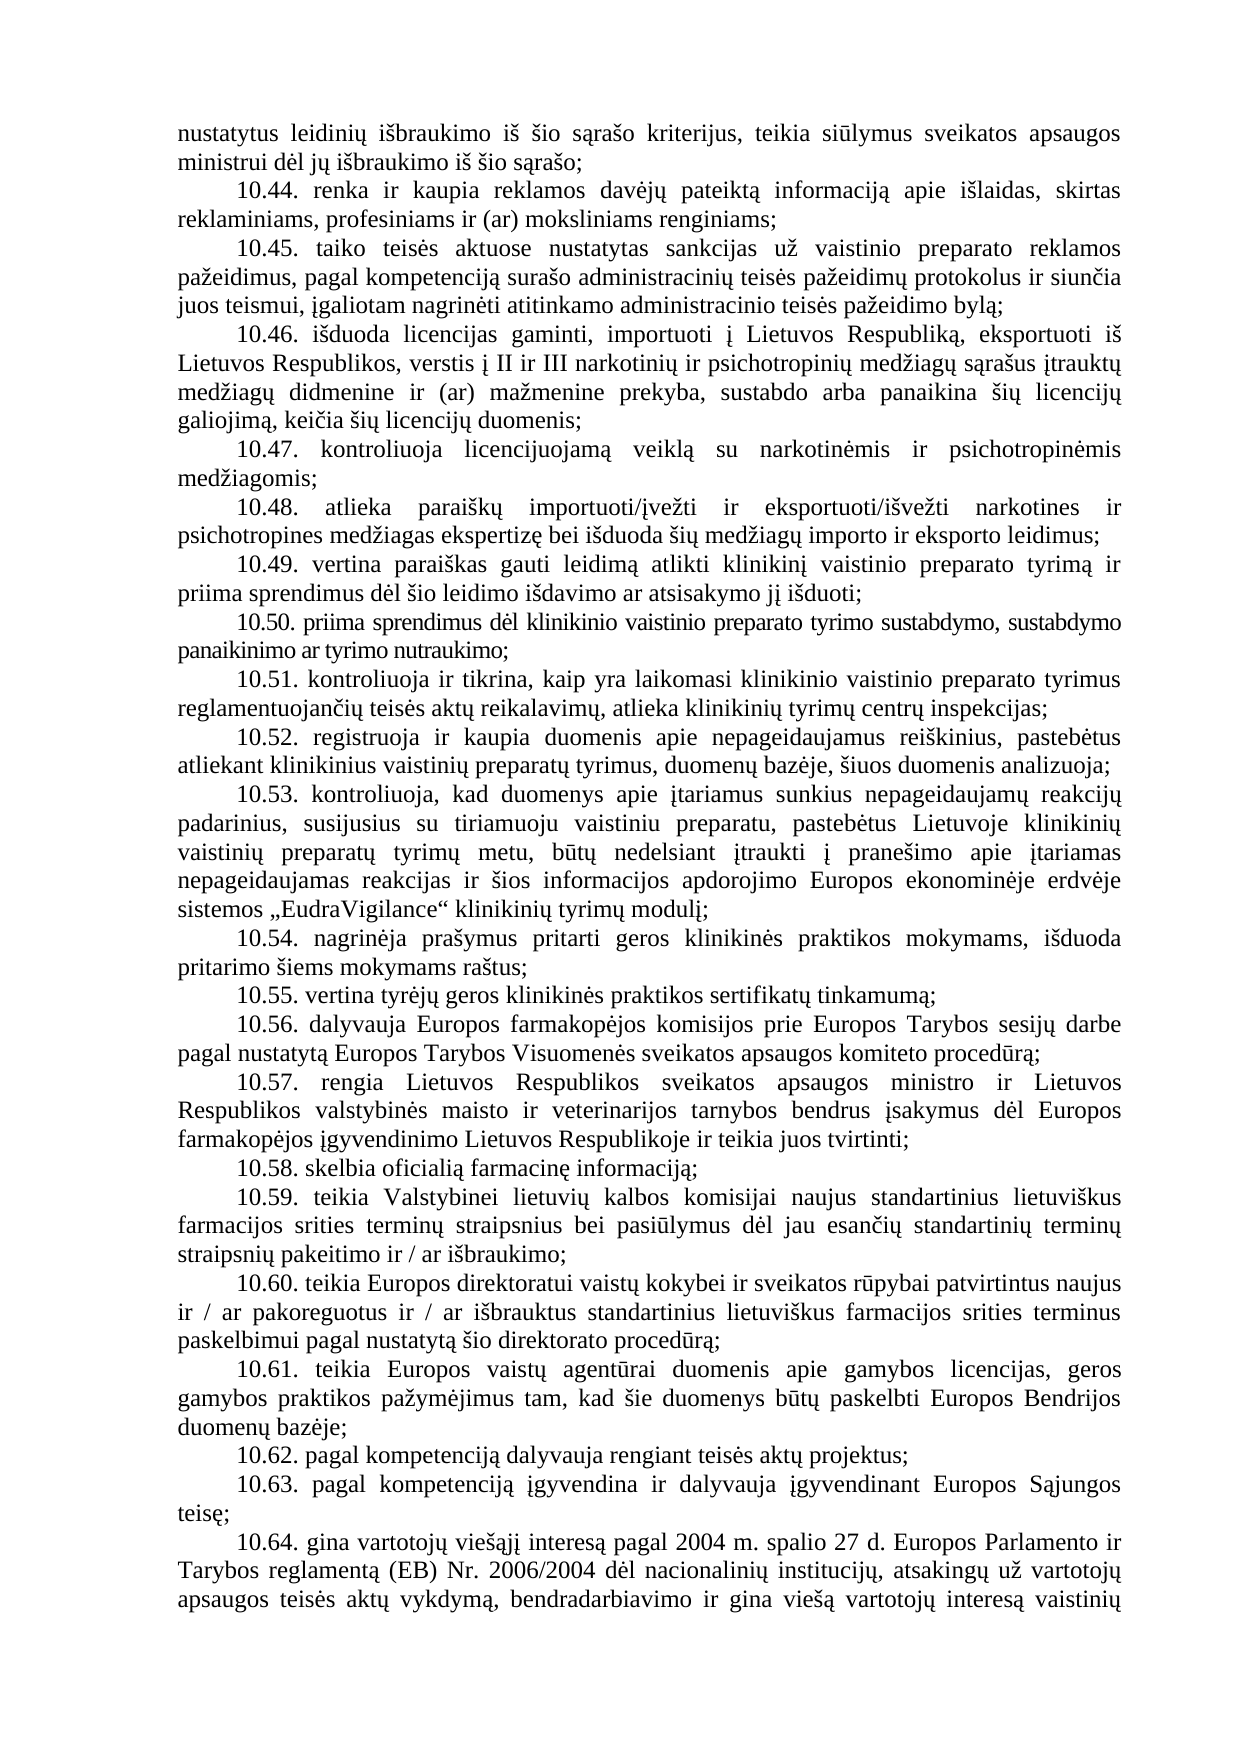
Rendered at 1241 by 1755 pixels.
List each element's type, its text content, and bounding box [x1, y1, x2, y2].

text 10.50. priima sprendimus dėl klinikinio vaistinio preparato tyrimo sustabdymo, sustabdymo panaikinimo ar tyrimo nutraukimo; [177, 607, 1122, 664]
text 10.59. teikia Valstybinei lietuvių kalbos komisijai naujus standartinius lietuviškus farmacijos srities terminų straipsnius bei pasiūlymus dėl jau esančių standartinių terminų straipsnių pakeitimo ir / ar išbraukimo; [177, 1182, 1122, 1268]
text 10.53. kontroliuoja, kad duomenys apie įtariamus sunkius nepageidaujamų reakcijų padarinius, susijusius su tiriamuoju vaistiniu preparatu, pastebėtus Lietuvoje klinikinių vaistinių preparatų tyrimų metu, būtų nedelsiant įtraukti į pranešimo apie įtariamas nepageidaujamas reakcijas ir šios informacijos apdorojimo Europos ekonominėje erdvėje sistemos „EudraVigilance“ klinikinių tyrimų modulį; [177, 779, 1122, 923]
text 10.57. rengia Lietuvos Respublikos sveikatos apsaugos ministro ir Lietuvos Respublikos valstybinės maisto ir veterinarijos tarnybos bendrus įsakymus dėl Europos farmakopėjos įgyvendinimo Lietuvos Respublikoje ir teikia juos tvirtinti; [177, 1067, 1122, 1153]
text 10.48. atlieka paraiškų importuoti/įvežti ir eksportuoti/išvežti narkotines ir psichotropines medžiagas ekspertizę bei išduoda šių medžiagų importo ir eksporto leidimus; [177, 492, 1122, 549]
text 10.49. vertina paraiškas gauti leidimą atlikti klinikinį vaistinio preparato tyrimą ir priima sprendimus dėl šio leidimo išdavimo ar atsisakymo jį išduoti; [177, 549, 1122, 607]
text 10.64. gina vartotojų viešąjį interesą pagal 2004 m. spalio 27 d. Europos Parlamento ir Tarybos reglamentą (EB) Nr. 2006/2004 dėl nacionalinių institucijų, atsakingų už vartotojų apsaugos teisės aktų vykdymą, bendradarbiavimo ir gina viešą vartotojų interesą vaistinių [177, 1527, 1122, 1613]
text 10.56. dalyvauja Europos farmakopėjos komisijos prie Europos Tarybos sesijų darbe pagal nustatytą Europos Tarybos Visuomenės sveikatos apsaugos komiteto procedūrą; [177, 1009, 1122, 1067]
text 10.61. teikia Europos vaistų agentūrai duomenis apie gamybos licencijas, geros gamybos praktikos pažymėjimus tam, kad šie duomenys būtų paskelbti Europos Bendrijos duomenų bazėje; [177, 1354, 1122, 1441]
text 10.54. nagrinėja prašymus pritarti geros klinikinės praktikos mokymams, išduoda pritarimo šiems mokymams raštus; [177, 923, 1122, 981]
text 10.52. registruoja ir kaupia duomenis apie nepageidaujamus reiškinius, pastebėtus atliekant klinikinius vaistinių preparatų tyrimus, duomenų bazėje, šiuos duomenis analizuoja; [177, 722, 1122, 779]
text 10.63. pagal kompetenciją įgyvendina ir dalyvauja įgyvendinant Europos Sąjungos teisę; [177, 1469, 1122, 1527]
text 10.46. išduoda licencijas gaminti, importuoti į Lietuvos Respubliką, eksportuoti iš Lietuvos Respublikos, verstis į II ir III narkotinių ir psichotropinių medžiagų sąrašus įtrauktų medžiagų didmenine ir (ar) mažmenine prekyba, sustabdo arba panaikina šių licencijų galiojimą, keičia šių licencijų duomenis; [177, 319, 1122, 434]
text 10.62. pagal kompetenciją dalyvauja rengiant teisės aktų projektus; [177, 1441, 1122, 1469]
text 10.44. renka ir kaupia reklamos davėjų pateiktą informaciją apie išlaidas, skirtas reklaminiams, profesiniams ir (ar) moksliniams renginiams; [177, 176, 1122, 233]
text 10.47. kontroliuoja licencijuojamą veiklą su narkotinėmis ir psichotropinėmis medžiagomis; [177, 434, 1122, 492]
text nustatytus leidinių išbraukimo iš šio sąrašo kriterijus, teikia siūlymus sveikatos apsaugos ministrui dėl jų išbraukimo iš šio sąrašo; [177, 118, 1122, 176]
text 10.45. taiko teisės aktuose nustatytas sankcijas už vaistinio preparato reklamos pažeidimus, pagal kompetenciją surašo administracinių teisės pažeidimų protokolus ir siunčia juos teismui, įgaliotam nagrinėti atitinkamo administracinio teisės pažeidimo bylą; [177, 233, 1122, 319]
text 10.58. skelbia oficialią farmacinę informaciją; [177, 1153, 1122, 1182]
text 10.55. vertina tyrėjų geros klinikinės praktikos sertifikatų tinkamumą; [177, 981, 1122, 1009]
text 10.51. kontroliuoja ir tikrina, kaip yra laikomasi klinikinio vaistinio preparato tyrimus reglamentuojančių teisės aktų reikalavimų, atlieka klinikinių tyrimų centrų inspekcijas; [177, 664, 1122, 722]
text 10.60. teikia Europos direktoratui vaistų kokybei ir sveikatos rūpybai patvirtintus naujus ir / ar pakoreguotus ir / ar išbrauktus standartinius lietuviškus farmacijos srities terminus paskelbimui pagal nustatytą šio direktorato procedūrą; [177, 1268, 1122, 1354]
